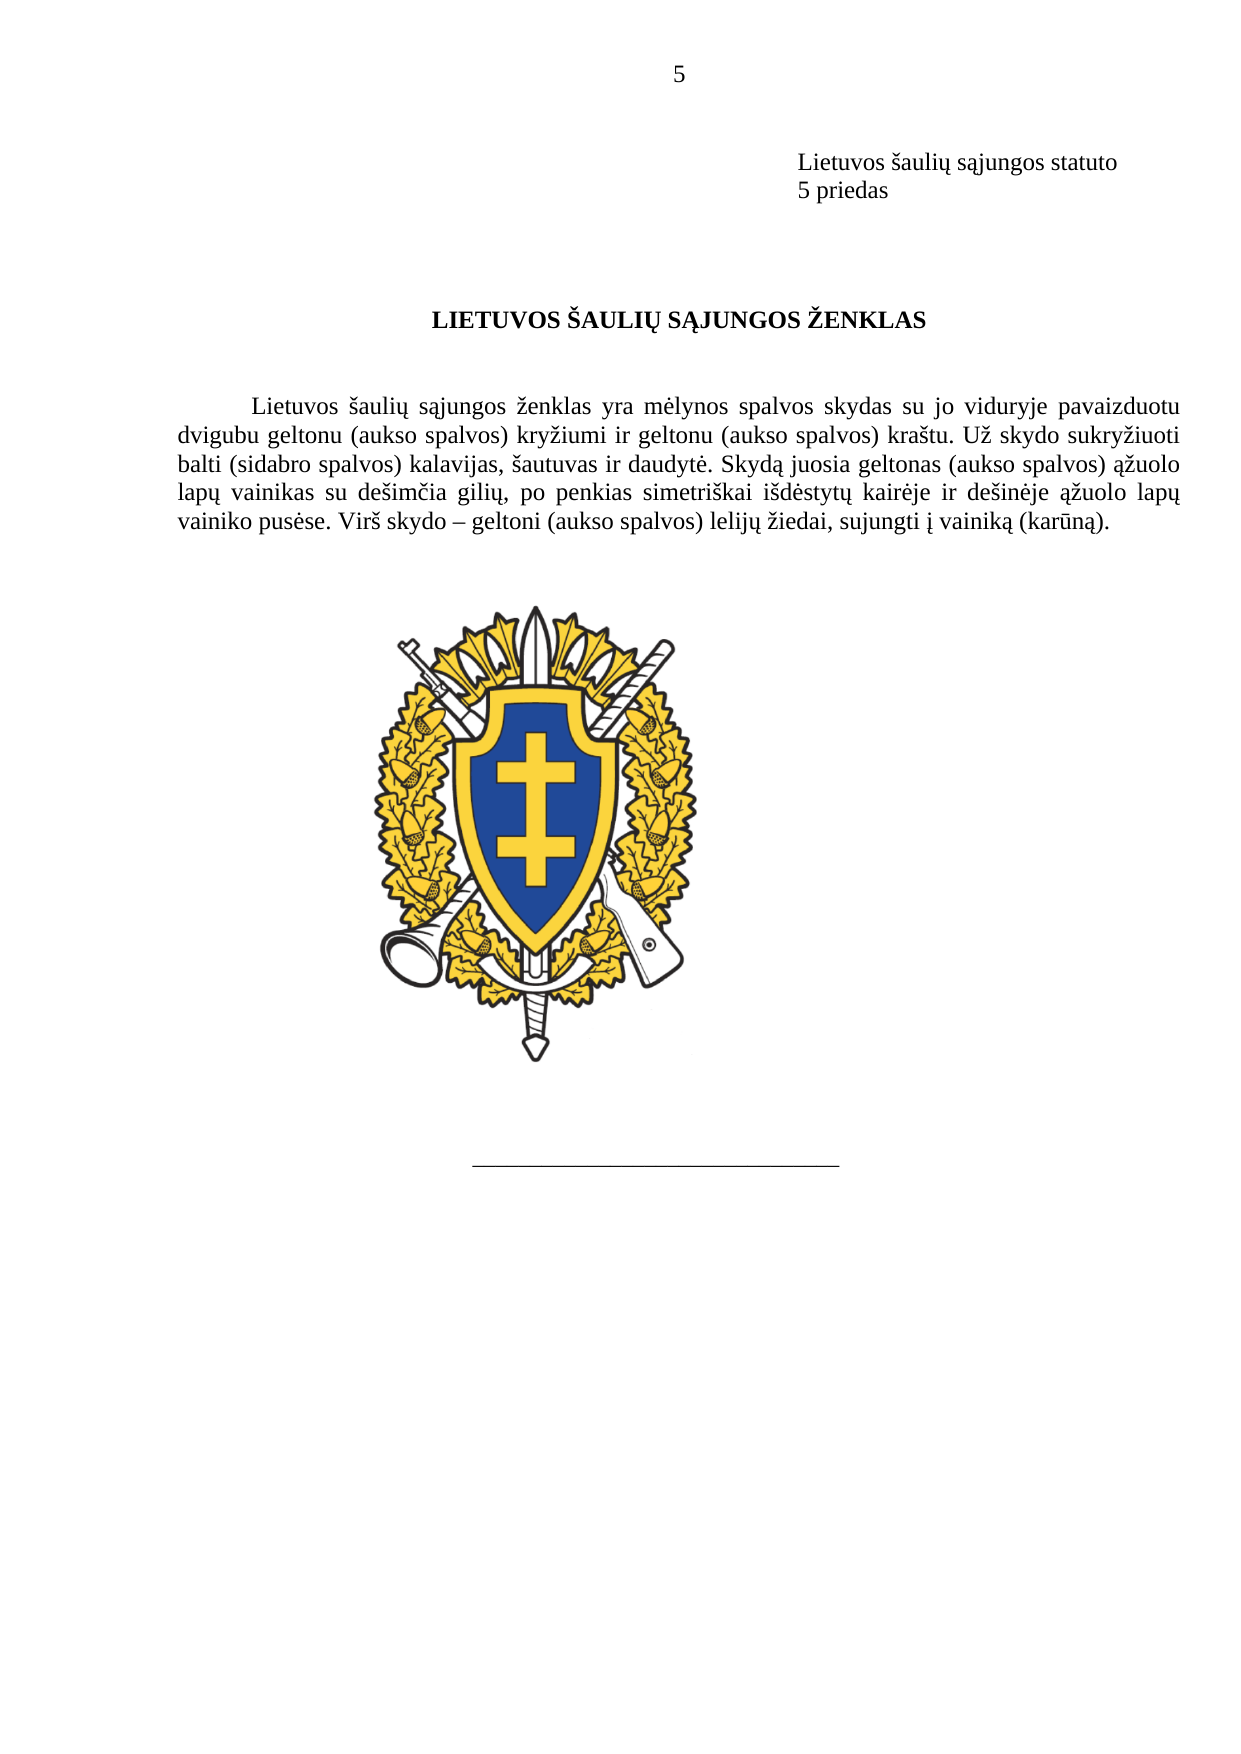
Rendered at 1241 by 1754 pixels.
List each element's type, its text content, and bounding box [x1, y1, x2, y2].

text Lietuvos šaulių sąjungos statuto [797, 147, 1152, 176]
text Lietuvos šaulių sąjungos ženklas yra mėlynos spalvos skydas su jo viduryje pavaizduotu dvigubu geltonu (aukso spalvos) kryžiumi ir geltonu (aukso spalvos) kraštu. Už skydo sukryžiuoti balti (sidabro spalvos) kalavijas, šautuvas ir daudytė. Skydą juosia geltonas (aukso spalvos) ąžuolo lapų vainikas su dešimčia gilių, po penkias simetriškai išdėstytų kairėje ir dešinėje ąžuolo lapų vainiko pusėse. Virš skydo – geltoni (aukso spalvos) lelijų žiedai, sujungti į vainiką (karūną). [177, 391, 1181, 535]
text 5 priedas [797, 176, 1152, 204]
text LIETUVOS ŠAULIŲ SĄJUNGOS ŽENKLAS [177, 305, 1181, 334]
text ________________________________ [177, 1143, 1181, 1169]
